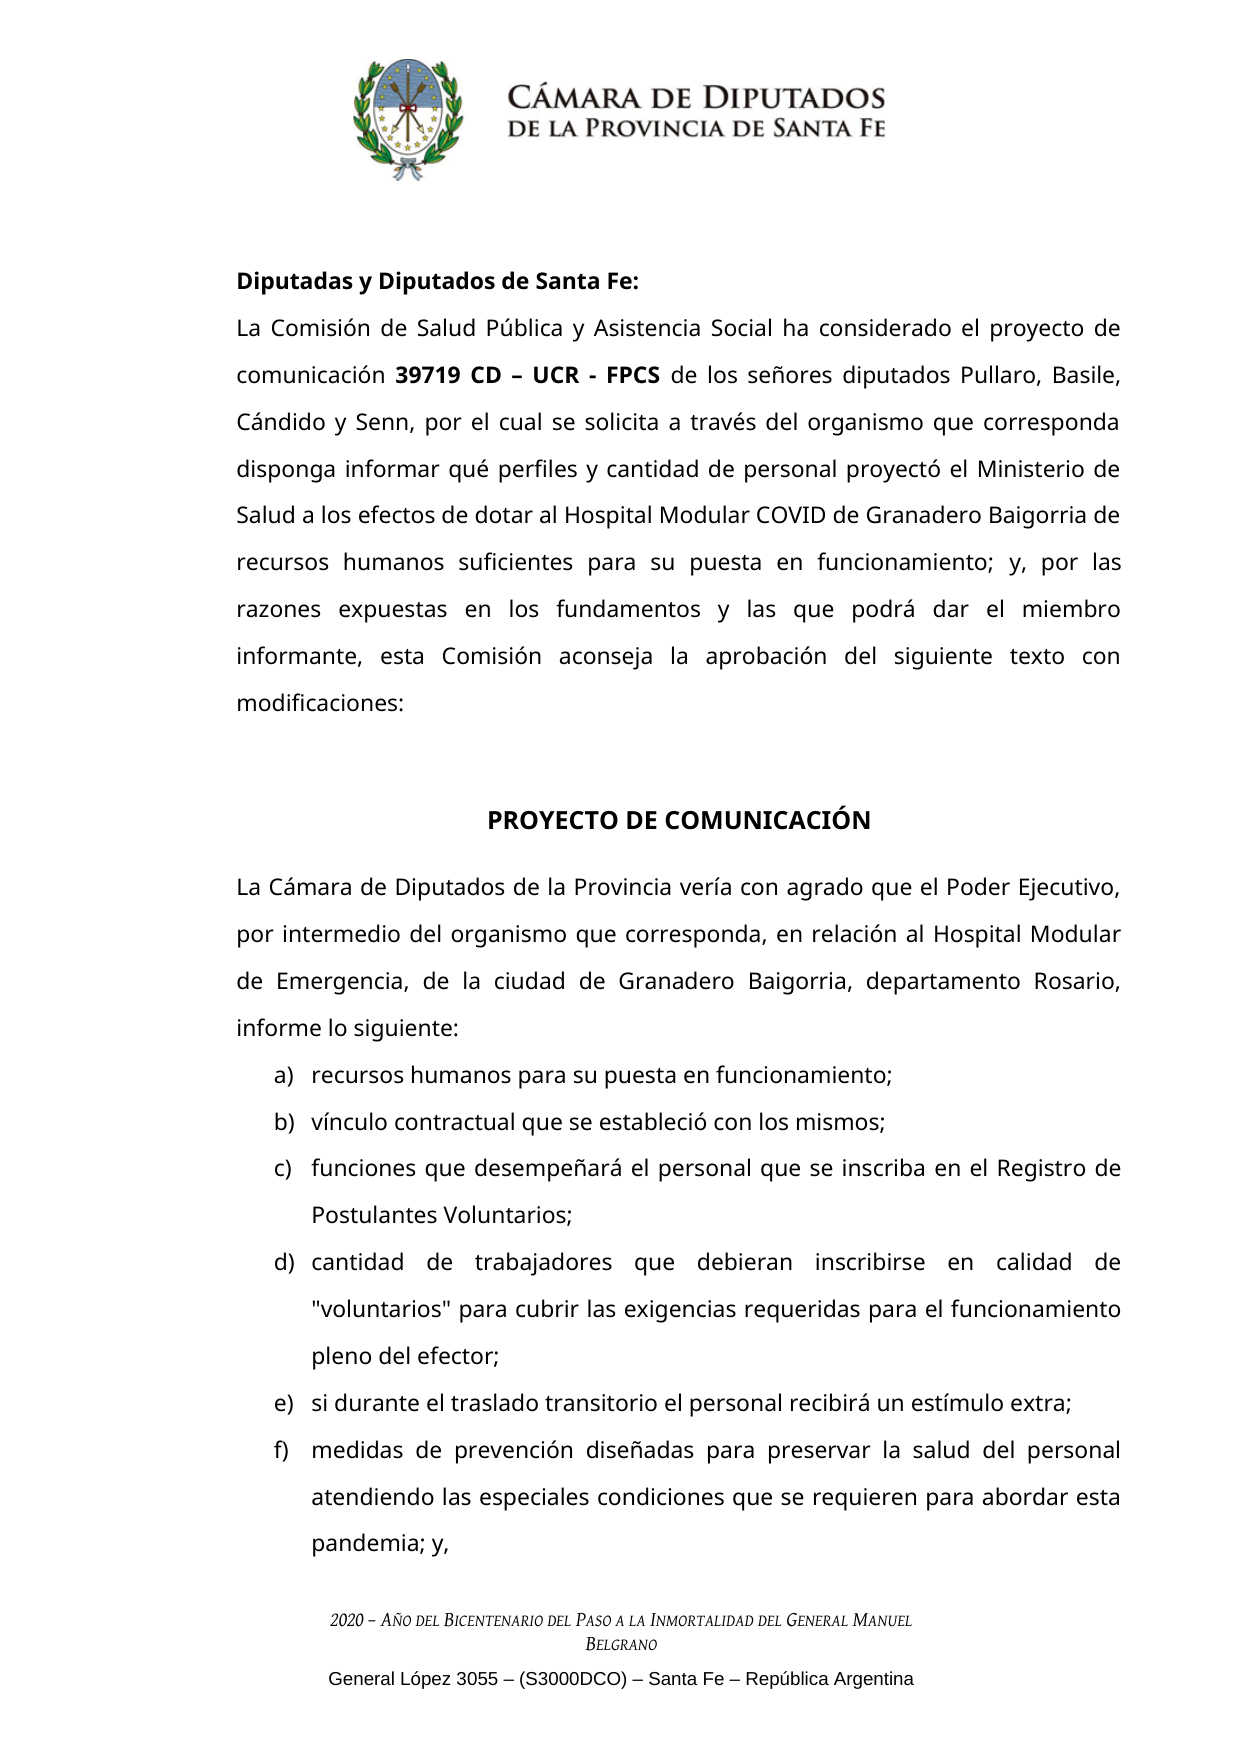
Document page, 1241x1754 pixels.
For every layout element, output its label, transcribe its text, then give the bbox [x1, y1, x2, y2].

text PROYECTO DE COMUNICACIÓN [236, 802, 1122, 836]
list recursos humanos para su puesta en funcionamiento; [274, 1058, 1122, 1090]
list si durante el traslado transitorio el personal recibirá un estímulo extra; [274, 1387, 1122, 1418]
list funciones que desempeñará el personal que se inscriba en el Registro de Postulantes Voluntarios; [274, 1152, 1122, 1230]
text La Cámara de Diputados de la Provincia vería con agrado que el Poder Ejecutivo, por intermedio del organismo que corresponda, en relación al Hospital Modular de Emergencia, de la ciudad de Granadero Baigorria, departamento Rosario, informe lo siguiente: [236, 871, 1122, 1043]
text La Comisión de Salud Pública y Asistencia Social ha considerado el proyecto de comunicación 39719 CD – UCR - FPCS de los señores diputados Pullaro, Basile, Cándido y Senn, por el cual se solicita a través del organismo que corresponda disponga informar qué perfiles y cantidad de personal proyectó el Ministerio de Salud a los efectos de dotar al Hospital Modular COVID de Granadero Baigorria de recursos humanos suficientes para su puesta en funcionamiento; y, por las razones expuestas en los fundamentos y las que podrá dar el miembro informante, esta Comisión aconseja la aprobación del siguiente texto con modificaciones: [236, 312, 1122, 718]
text Diputadas y Diputados de Santa Fe: [236, 265, 1122, 296]
list medidas de prevención diseñadas para preservar la salud del personal atendiendo las especiales condiciones que se requieren para abordar esta pandemia; y, [274, 1433, 1122, 1558]
list vínculo contractual que se estableció con los mismos; [274, 1105, 1122, 1137]
list cantidad de trabajadores que debieran inscribirse en calidad de "voluntarios" para cubrir las exigencias requeridas para el funcionamiento pleno del efector; [274, 1246, 1122, 1371]
picture [353, 181, 885, 256]
